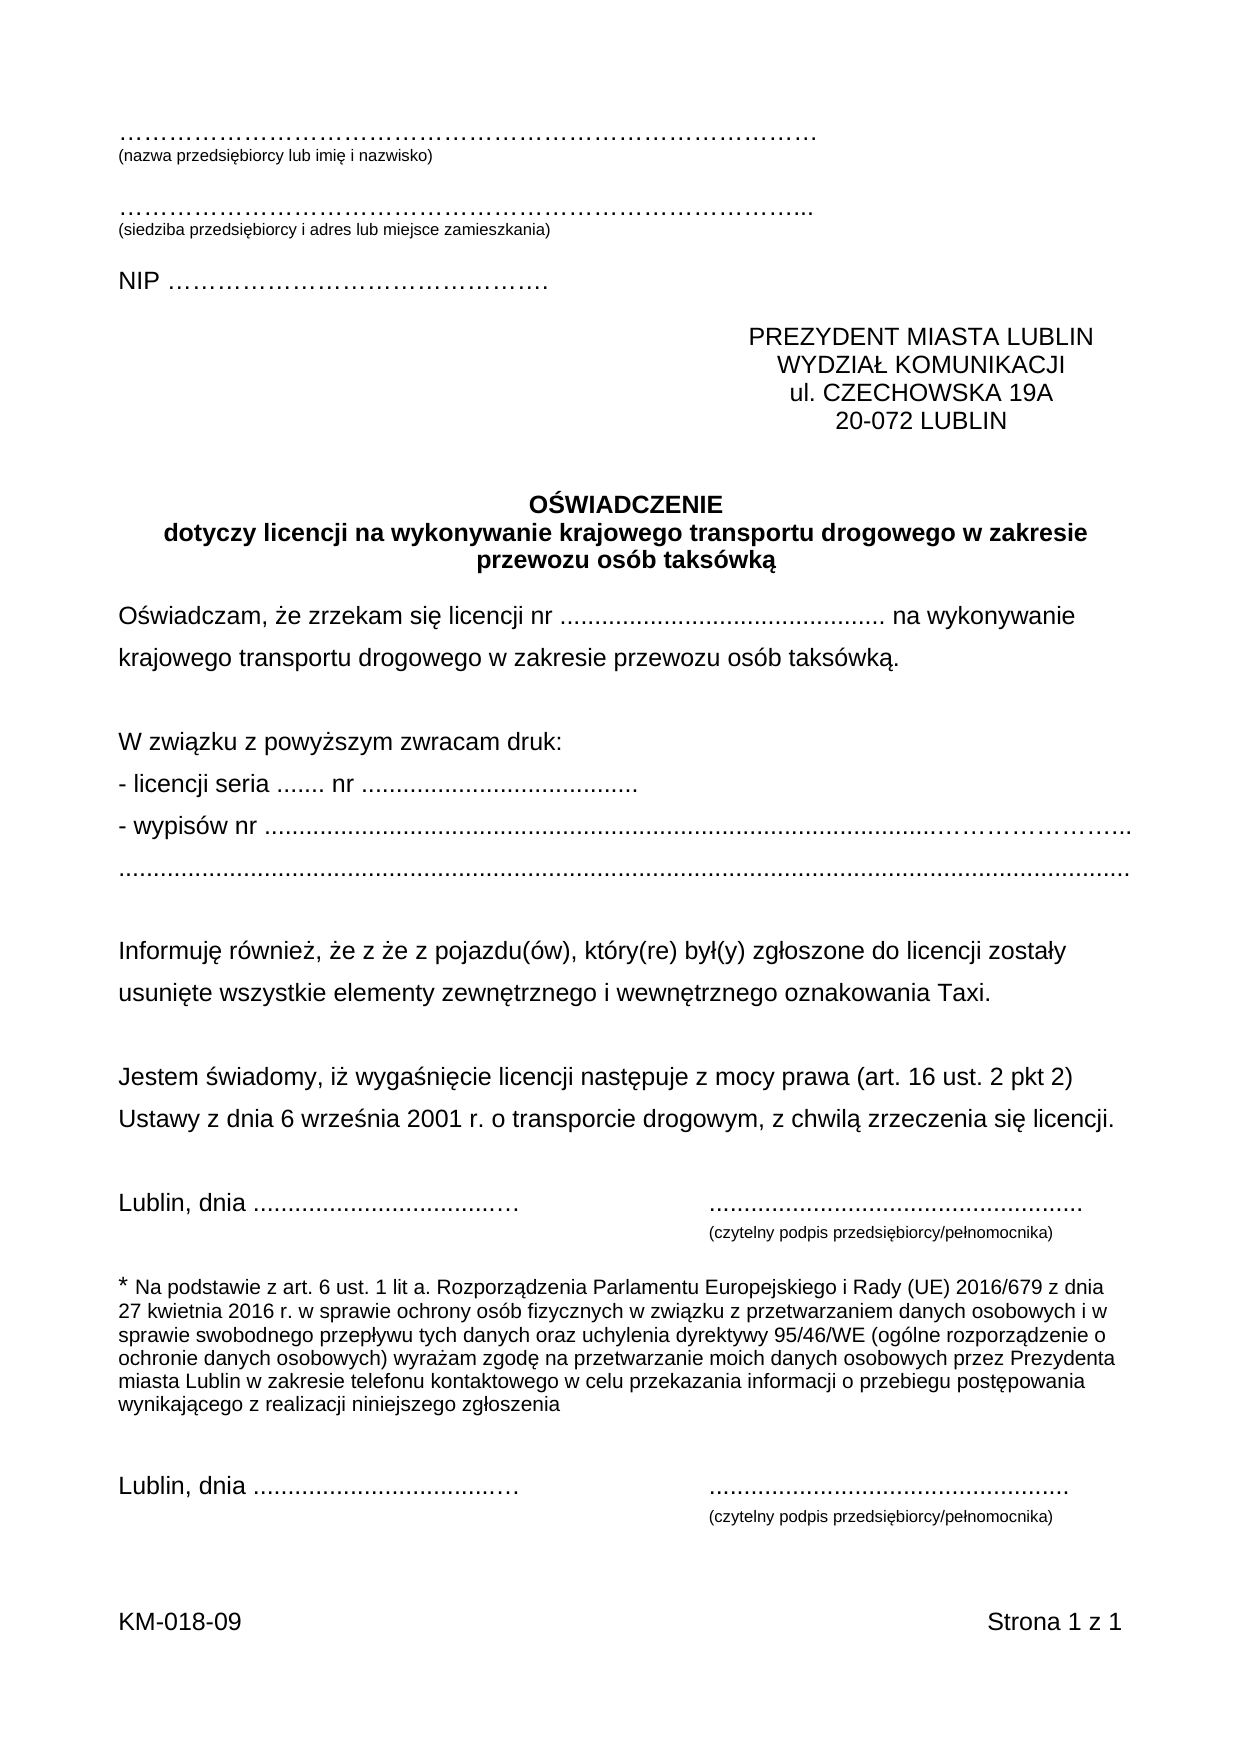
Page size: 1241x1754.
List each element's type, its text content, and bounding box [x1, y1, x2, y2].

text * Na podstawie z art. 6 ust. 1 lit a. Rozporządzenia Parlamentu Europejskiego i Rady (UE) 2016/679 z dnia 27 kwietnia 2016 r. w sprawie ochrony osób fizycznych w związku z przetwarzaniem danych osobowych i w sprawie swobodnego przepływu tych danych oraz uchylenia dyrektywy 95/46/WE (ogólne rozporządzenie o ochronie danych osobowych) wyrażam zgodę na przetwarzanie moich danych osobowych przez Prezydenta miasta Lublin w zakresie telefonu kontaktowego w celu przekazania informacji o przebiegu postępowania wynikającego z realizacji niniejszego zgłoszenia [118, 1272, 1134, 1416]
text Oświadczam, że zrzekam się licencji nr ............................................... na wykonywanie krajowego transportu drogowego w zakresie przewozu osób taksówką. [118, 602, 1134, 714]
text - licencji seria ....... nr ........................................ [118, 769, 1134, 797]
text Jestem świadomy, iż wygaśnięcie licencji następuje z mocy prawa (art. 16 ust. 2 pkt 2) Ustawy z dnia 6 września 2001 r. o transporcie drogowym, z chwilą zrzeczenia się licencji. [118, 1063, 1134, 1174]
text Lublin, dnia ...................................… .................................................... (czytelny podpis przedsiębiorcy/pełnomocnika) [118, 1472, 1134, 1528]
text PREZYDENT MIASTA LUBLIN WYDZIAŁ KOMUNIKACJI ul. CZECHOWSKA 19A 20-072 LUBLIN [118, 323, 1134, 434]
text W związku z powyższym zwracam druk: [118, 728, 1134, 756]
text OŚWIADCZENIE dotyczy licencji na wykonywanie krajowego transportu drogowego w zakresie przewozu osób taksówką [118, 490, 1134, 602]
text Lublin, dnia ...................................… ...................................................... (czytelny podpis przedsiębiorcy/pełnomocnika) [118, 1188, 1134, 1272]
text - wypisów nr .................................................................................................…………………... .................................................................................................................................................. [118, 811, 1134, 923]
text ………………………………………………………………………… (nazwa przedsiębiorcy lub imię i nazwisko) [118, 118, 1134, 193]
text NIP ………………………………………. [118, 267, 1134, 295]
text Informuję również, że z że z pojazdu(ów), który(re) był(y) zgłoszone do licencji zostały usunięte wszystkie elementy zewnętrznego i wewnętrznego oznakowania Taxi. [118, 937, 1134, 1049]
text ………………………………………………………………………... (siedziba przedsiębiorcy i adres lub miejsce zamieszkania) [118, 193, 1134, 267]
